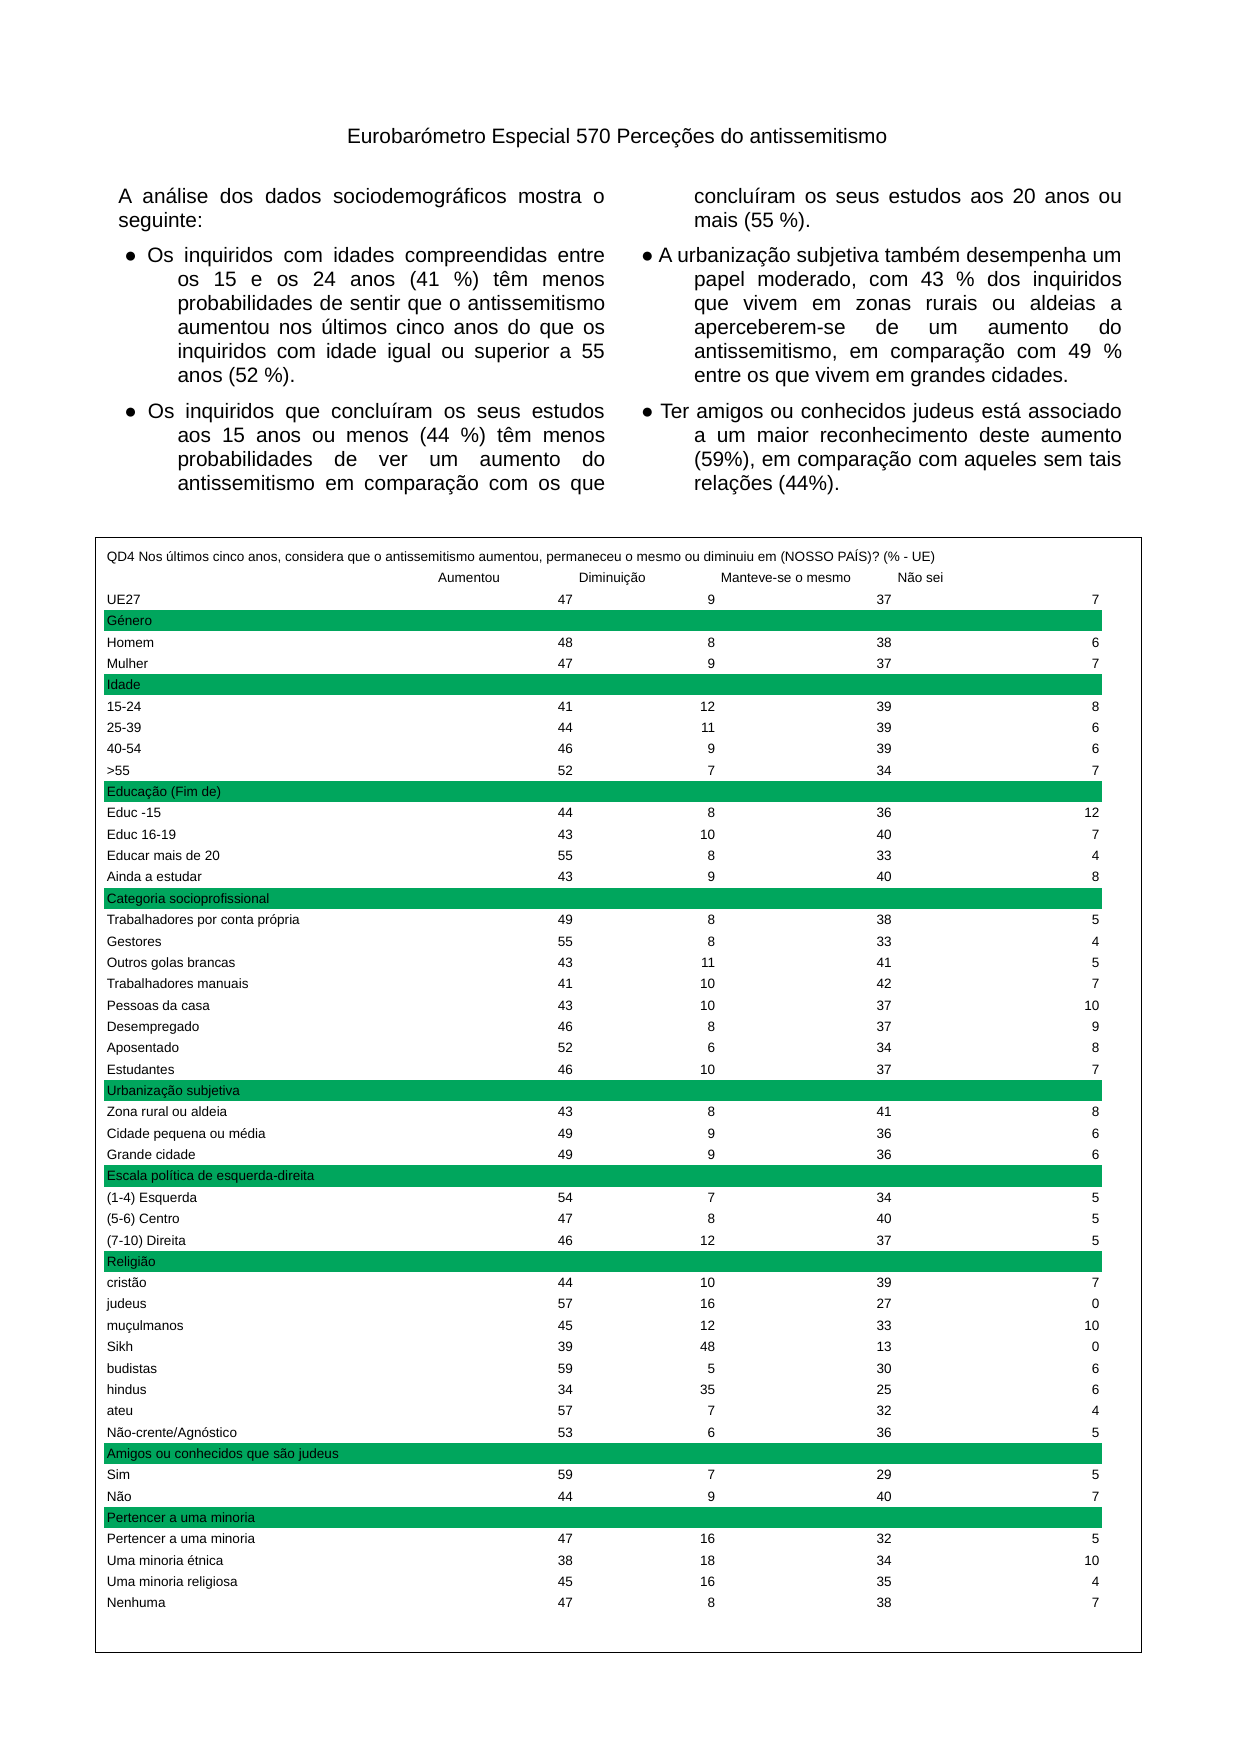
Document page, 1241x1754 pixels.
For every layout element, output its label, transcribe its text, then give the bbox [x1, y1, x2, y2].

table_cell 5 [894, 1187, 1102, 1208]
table_cell Outros golas brancas [104, 952, 435, 973]
table_cell (5-6) Centro [104, 1208, 435, 1229]
table_cell Uma minoria étnica [104, 1550, 435, 1571]
table_cell 8 [576, 909, 718, 930]
table_cell 0 [894, 1336, 1102, 1357]
table_cell Educar mais de 20 [104, 845, 435, 866]
table_cell 38 [718, 909, 894, 930]
table_cell 7 [894, 1059, 1102, 1080]
table_cell 33 [718, 1315, 894, 1336]
table_cell 55 [435, 845, 576, 866]
table_cell 7 [576, 1400, 718, 1421]
table_cell 29 [718, 1464, 894, 1486]
table_cell Pessoas da casa [104, 994, 435, 1016]
text ● A urbanização subjetiva também desempenha um papel moderado, com 43 % dos inquiridos que vivem em zonas rurais ou aldeias a aperceberem-se de um aumento do antissemitismo, em comparação com 49 % entre os que vivem em grandes cidades. [641, 243, 1122, 387]
table_cell 7 [894, 760, 1102, 781]
table_cell 37 [718, 1229, 894, 1251]
table_cell 52 [435, 760, 576, 781]
table_cell 12 [894, 802, 1102, 823]
table_cell 12 [576, 1229, 718, 1251]
table_cell 5 [894, 1421, 1102, 1443]
table_cell Educ -15 [104, 802, 435, 823]
table_cell 45 [435, 1571, 576, 1592]
table_cell 47 [435, 653, 576, 674]
table_cell 4 [894, 930, 1102, 952]
table_cell 47 [435, 1528, 576, 1549]
table_cell 37 [718, 589, 894, 610]
table_cell 0 [894, 1293, 1102, 1315]
table_cell 16 [576, 1528, 718, 1549]
table_cell judeus [104, 1293, 435, 1315]
table_cell 25 [718, 1379, 894, 1400]
table_cell 44 [435, 717, 576, 738]
table_cell 46 [435, 1229, 576, 1251]
table_cell Grande cidade [104, 1144, 435, 1165]
table_cell 8 [894, 1101, 1102, 1122]
text ● Os inquiridos que concluíram os seus estudos aos 15 anos ou menos (44 %) têm menos probabilidades de ver um aumento do antissemitismo em comparação com os que concluíram os seus estudos aos 20 anos ou mais (55 %). [641, 183, 1122, 231]
table_cell 7 [576, 1187, 718, 1208]
table_cell 35 [576, 1379, 718, 1400]
table_cell 8 [894, 866, 1102, 888]
table_cell 8 [576, 1016, 718, 1037]
table_cell Gestores [104, 930, 435, 952]
table_cell 37 [718, 653, 894, 674]
table_cell cristão [104, 1272, 435, 1293]
table_cell 10 [894, 994, 1102, 1016]
table_cell >55 [104, 760, 435, 781]
table_cell 6 [894, 717, 1102, 738]
table_cell UE27 [104, 589, 435, 610]
table_cell 8 [894, 1037, 1102, 1058]
table_cell 9 [576, 589, 718, 610]
table_cell 57 [435, 1400, 576, 1421]
table_cell Idade [104, 674, 1102, 695]
table_cell 36 [718, 1144, 894, 1165]
table_cell 10 [894, 1550, 1102, 1571]
table_cell Manteve-se o mesmo [718, 567, 894, 589]
table_cell 39 [718, 738, 894, 759]
table_cell 45 [435, 1315, 576, 1336]
table_cell 13 [718, 1336, 894, 1357]
table_cell 9 [576, 738, 718, 759]
table_cell 18 [576, 1550, 718, 1571]
table_cell 39 [435, 1336, 576, 1357]
table_cell 11 [576, 717, 718, 738]
table_cell 6 [576, 1037, 718, 1058]
table_cell 7 [576, 1464, 718, 1486]
table_cell 49 [435, 1144, 576, 1165]
table_cell 55 [435, 930, 576, 952]
table_cell 54 [435, 1187, 576, 1208]
table_cell Educ 16-19 [104, 824, 435, 845]
table_cell 53 [435, 1421, 576, 1443]
table_cell 7 [894, 1592, 1102, 1614]
table_cell 39 [718, 717, 894, 738]
table_cell Homem [104, 631, 435, 653]
table_cell (7-10) Direita [104, 1229, 435, 1251]
table_cell 8 [576, 1101, 718, 1122]
table_cell 39 [718, 1272, 894, 1293]
table_cell Aumentou [435, 567, 576, 589]
text ● Os inquiridos que concluíram os seus estudos aos 15 anos ou menos (44 %) têm menos probabilidades de ver um aumento do antissemitismo em comparação com os que concluíram os seus estudos aos 20 anos ou mais (55 %). [96, 538, 1141, 1652]
table_cell 37 [718, 1059, 894, 1080]
table_cell 37 [718, 994, 894, 1016]
table_cell 10 [576, 994, 718, 1016]
table_cell 7 [576, 760, 718, 781]
table_cell 5 [894, 1464, 1102, 1486]
table_cell ateu [104, 1400, 435, 1421]
table_cell 8 [576, 845, 718, 866]
table_cell Pertencer a uma minoria [104, 1528, 435, 1549]
table_cell 44 [435, 1272, 576, 1293]
table_cell 4 [894, 845, 1102, 866]
table_cell 6 [894, 1123, 1102, 1144]
table_cell 44 [435, 1486, 576, 1507]
table_cell Ainda a estudar [104, 866, 435, 888]
table_cell 36 [718, 1421, 894, 1443]
table_cell Nenhuma [104, 1592, 435, 1614]
table_cell 34 [718, 1187, 894, 1208]
table_cell 10 [576, 1059, 718, 1080]
table_cell 38 [718, 1592, 894, 1614]
table_cell 4 [894, 1571, 1102, 1592]
table_cell 9 [576, 653, 718, 674]
table_cell Trabalhadores por conta própria [104, 909, 435, 930]
table_cell Não-crente/Agnóstico [104, 1421, 435, 1443]
table_cell 10 [894, 1315, 1102, 1336]
table_cell 47 [435, 1208, 576, 1229]
table_cell 7 [894, 824, 1102, 845]
table_cell hindus [104, 1379, 435, 1400]
table_cell 37 [718, 1016, 894, 1037]
table_cell Mulher [104, 653, 435, 674]
table_cell Categoria socioprofissional [104, 888, 1102, 909]
table_cell 7 [894, 1486, 1102, 1507]
table_cell 40 [718, 1208, 894, 1229]
table_cell 41 [718, 1101, 894, 1122]
table_cell 43 [435, 866, 576, 888]
table_cell Escala política de esquerda-direita [104, 1165, 1102, 1187]
table_cell Religião [104, 1251, 1102, 1272]
table_cell Zona rural ou aldeia [104, 1101, 435, 1122]
table_cell Género [104, 610, 1102, 631]
table_cell 40 [718, 1486, 894, 1507]
table_cell Uma minoria religiosa [104, 1571, 435, 1592]
table_cell 40 [718, 866, 894, 888]
table_cell Trabalhadores manuais [104, 973, 435, 994]
table_cell 9 [576, 1123, 718, 1144]
table_cell 47 [435, 589, 576, 610]
table_cell 8 [894, 695, 1102, 717]
text ● Os inquiridos que concluíram os seus estudos aos 15 anos ou menos (44 %) têm menos probabilidades de ver um aumento do antissemitismo em comparação com os que concluíram os seus estudos aos 20 anos ou mais (55 %). [124, 399, 605, 495]
table_cell Educação (Fim de) [104, 781, 1102, 802]
table_cell 6 [894, 1379, 1102, 1400]
table_cell 48 [576, 1336, 718, 1357]
table_cell 16 [576, 1571, 718, 1592]
table_cell 6 [894, 738, 1102, 759]
table_cell 52 [435, 1037, 576, 1058]
table_cell 5 [894, 1208, 1102, 1229]
table_cell 12 [576, 1315, 718, 1336]
table_cell Sikh [104, 1336, 435, 1357]
table_cell (1-4) Esquerda [104, 1187, 435, 1208]
table_cell 49 [435, 909, 576, 930]
table_cell [104, 567, 435, 589]
table_cell 34 [435, 1379, 576, 1400]
table_cell 5 [894, 909, 1102, 930]
table_cell 12 [576, 695, 718, 717]
table_cell 25-39 [104, 717, 435, 738]
table_cell 9 [894, 1016, 1102, 1037]
table_cell 40-54 [104, 738, 435, 759]
table_cell 8 [576, 631, 718, 653]
table_cell 40 [718, 824, 894, 845]
table_cell 7 [894, 973, 1102, 994]
table_cell 8 [576, 1208, 718, 1229]
table_cell 57 [435, 1293, 576, 1315]
table_header QD4 Nos últimos cinco anos, considera que o antissemitismo aumentou, permaneceu o mesmo ou diminuiu em (NOSSO PAÍS)? (% - UE) [104, 546, 1102, 567]
table_cell 43 [435, 952, 576, 973]
text ● Ter amigos ou conhecidos judeus está associado a um maior reconhecimento deste aumento (59%), em comparação com aqueles sem tais relações (44%). [641, 399, 1122, 495]
table_cell 59 [435, 1464, 576, 1486]
table_cell 36 [718, 1123, 894, 1144]
table_cell 9 [576, 866, 718, 888]
table_cell 49 [435, 1123, 576, 1144]
table_cell 43 [435, 994, 576, 1016]
table_cell Urbanização subjetiva [104, 1080, 1102, 1101]
table_cell Estudantes [104, 1059, 435, 1080]
table_cell 4 [894, 1400, 1102, 1421]
table_cell 5 [894, 952, 1102, 973]
table_cell 10 [576, 1272, 718, 1293]
table_cell 5 [894, 1528, 1102, 1549]
table_cell Pertencer a uma minoria [104, 1507, 1102, 1528]
table_cell 30 [718, 1358, 894, 1379]
table_cell 47 [435, 1592, 576, 1614]
table_cell Sim [104, 1464, 435, 1486]
table_cell 36 [718, 802, 894, 823]
table_cell 7 [894, 589, 1102, 610]
table_cell 34 [718, 760, 894, 781]
table_cell 9 [576, 1486, 718, 1507]
text A análise dos dados sociodemográficos mostra o seguinte: [118, 183, 605, 231]
table_cell 46 [435, 1016, 576, 1037]
table_cell 7 [894, 653, 1102, 674]
table_cell Diminuição [576, 567, 718, 589]
table_cell 46 [435, 738, 576, 759]
table_cell 34 [718, 1037, 894, 1058]
table_cell Não sei [894, 567, 1102, 589]
table_cell 8 [576, 802, 718, 823]
table_cell 15-24 [104, 695, 435, 717]
table_cell 5 [576, 1358, 718, 1379]
table_cell 43 [435, 824, 576, 845]
table_cell 6 [894, 1144, 1102, 1165]
table_cell 6 [894, 1358, 1102, 1379]
table_cell Amigos ou conhecidos que são judeus [104, 1443, 1102, 1464]
table_cell 41 [718, 952, 894, 973]
table_cell 48 [435, 631, 576, 653]
table_cell 33 [718, 930, 894, 952]
table_cell 44 [435, 802, 576, 823]
table_cell 42 [718, 973, 894, 994]
table_cell 5 [894, 1229, 1102, 1251]
table_cell 38 [718, 631, 894, 653]
table_cell 38 [435, 1550, 576, 1571]
table_cell 59 [435, 1358, 576, 1379]
table_cell 10 [576, 824, 718, 845]
table_cell 6 [894, 631, 1102, 653]
table_cell Cidade pequena ou média [104, 1123, 435, 1144]
table_cell 8 [576, 930, 718, 952]
table_cell 27 [718, 1293, 894, 1315]
table_cell 34 [718, 1550, 894, 1571]
table_cell 43 [435, 1101, 576, 1122]
table_cell 8 [576, 1592, 718, 1614]
table_cell 7 [894, 1272, 1102, 1293]
table_cell 32 [718, 1528, 894, 1549]
text ● Os inquiridos com idades compreendidas entre os 15 e os 24 anos (41 %) têm menos probabilidades de sentir que o antissemitismo aumentou nos últimos cinco anos do que os inquiridos com idade igual ou superior a 55 anos (52 %). [124, 243, 605, 387]
table_cell 6 [576, 1421, 718, 1443]
table_cell 32 [718, 1400, 894, 1421]
table_cell Aposentado [104, 1037, 435, 1058]
table_cell 41 [435, 973, 576, 994]
table_cell 9 [576, 1144, 718, 1165]
table_cell 35 [718, 1571, 894, 1592]
table_cell 33 [718, 845, 894, 866]
table_cell 39 [718, 695, 894, 717]
table_cell 46 [435, 1059, 576, 1080]
table_cell budistas [104, 1358, 435, 1379]
table_cell 11 [576, 952, 718, 973]
table_cell Não [104, 1486, 435, 1507]
table_cell muçulmanos [104, 1315, 435, 1336]
table_cell Desempregado [104, 1016, 435, 1037]
table_cell 41 [435, 695, 576, 717]
table_cell 16 [576, 1293, 718, 1315]
table_cell 10 [576, 973, 718, 994]
